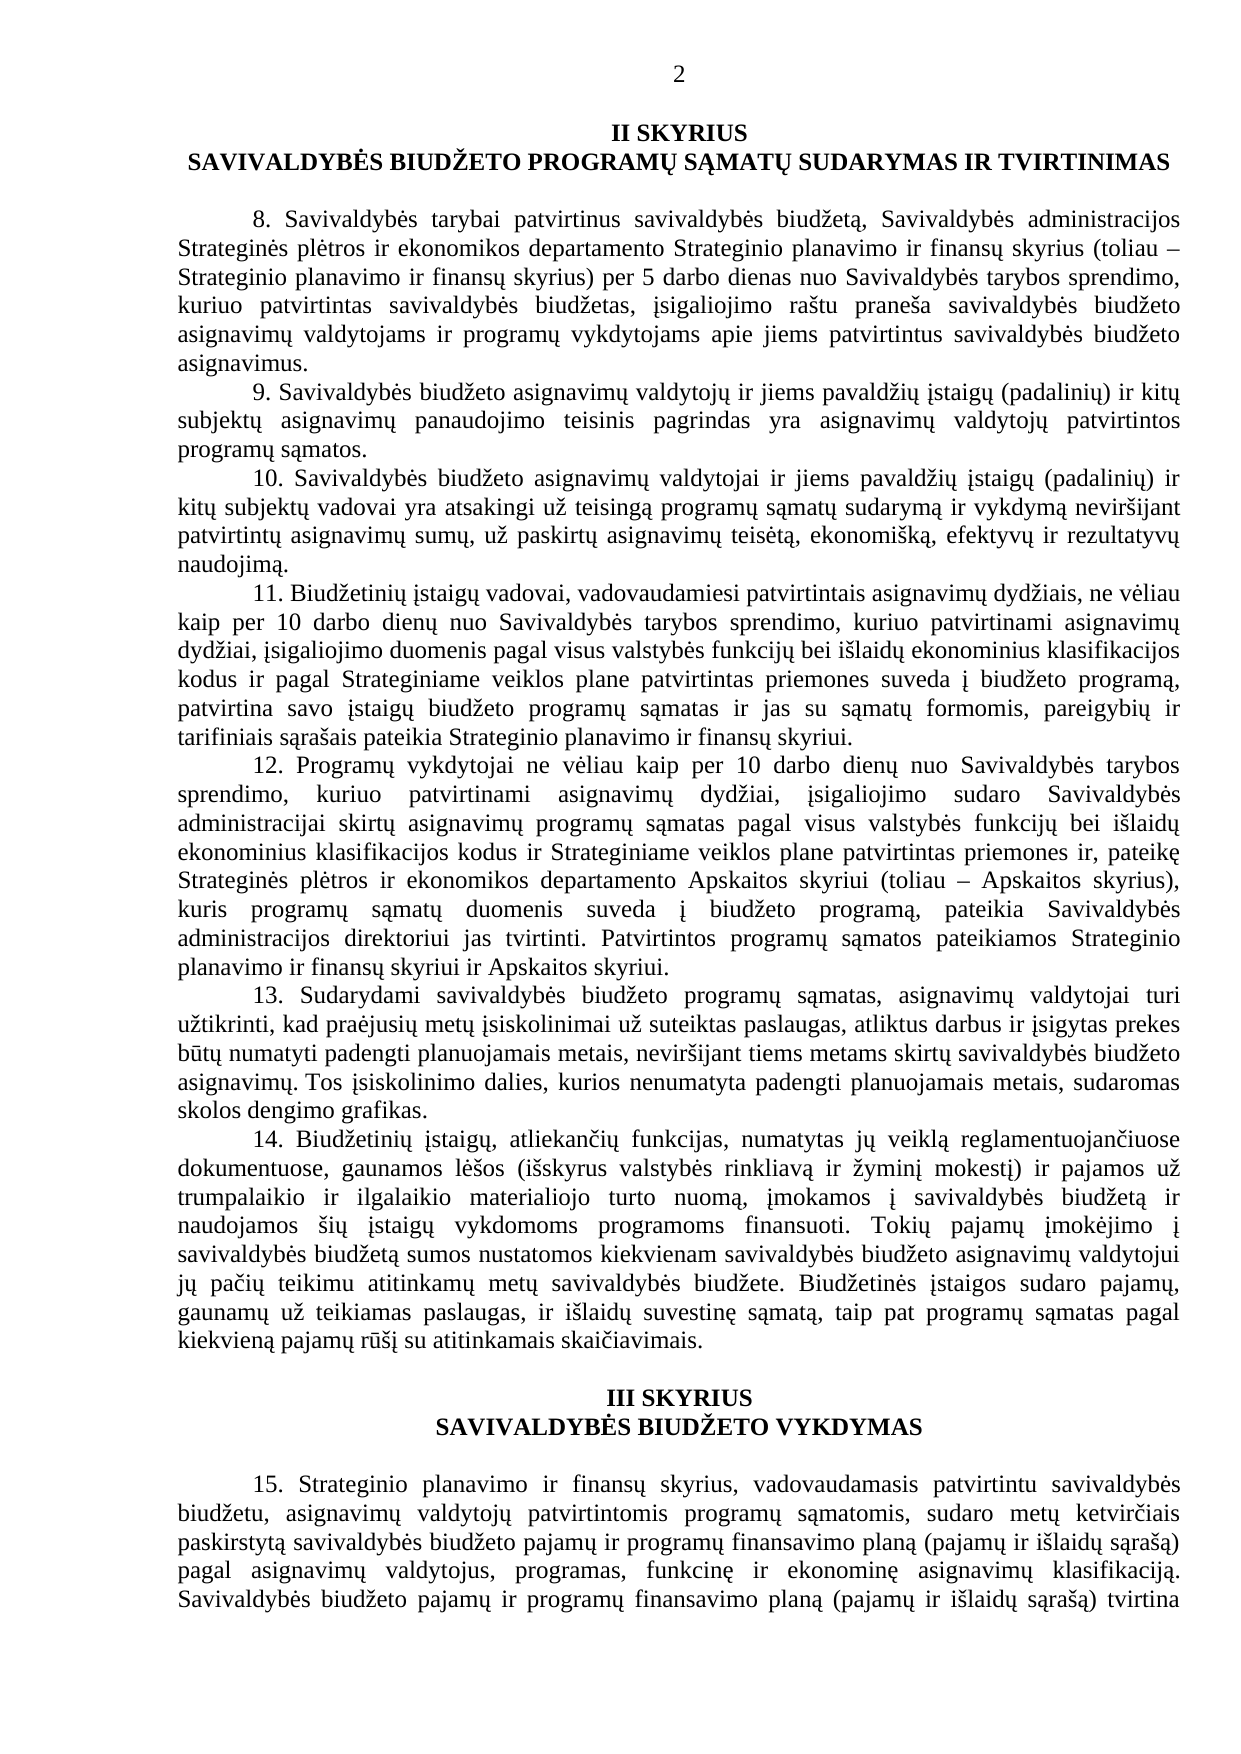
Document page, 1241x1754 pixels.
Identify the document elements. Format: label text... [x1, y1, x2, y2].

text SAVIVALDYBĖS BIUDŽETO PROGRAMŲ SĄMATŲ SUDARYMAS IR TVIRTINIMAS [177, 147, 1181, 176]
text 9. Savivaldybės biudžeto asignavimų valdytojų ir jiems pavaldžių įstaigų (padalinių) ir kitų subjektų asignavimų panaudojimo teisinis pagrindas yra asignavimų valdytojų patvirtintos programų sąmatos. [177, 377, 1181, 463]
text SAVIVALDYBĖS BIUDŽETO VYKDYMAS [177, 1412, 1181, 1441]
text 12. Programų vykdytojai ne vėliau kaip per 10 darbo dienų nuo Savivaldybės tarybos sprendimo, kuriuo patvirtinami asignavimų dydžiai, įsigaliojimo sudaro Savivaldybės administracijai skirtų asignavimų programų sąmatas pagal visus valstybės funkcijų bei išlaidų ekonominius klasifikacijos kodus ir Strateginiame veiklos plane patvirtintas priemones ir, pateikę Strateginės plėtros ir ekonomikos departamento Apskaitos skyriui (toliau – Apskaitos skyrius), kuris programų sąmatų duomenis suveda į biudžeto programą, pateikia Savivaldybės administracijos direktoriui jas tvirtinti. Patvirtintos programų sąmatos pateikiamos Strateginio planavimo ir finansų skyriui ir Apskaitos skyriui. [177, 751, 1181, 981]
text 15. Strateginio planavimo ir finansų skyrius, vadovaudamasis patvirtintu savivaldybės biudžetu, asignavimų valdytojų patvirtintomis programų sąmatomis, sudaro metų ketvirčiais paskirstytą savivaldybės biudžeto pajamų ir programų finansavimo planą (pajamų ir išlaidų sąrašą) pagal asignavimų valdytojus, programas, funkcinę ir ekonominę asignavimų klasifikaciją. Savivaldybės biudžeto pajamų ir programų finansavimo planą (pajamų ir išlaidų sąrašą) tvirtina [177, 1469, 1181, 1613]
text III SKYRIUS [177, 1383, 1181, 1412]
text 14. Biudžetinių įstaigų, atliekančių funkcijas, numatytas jų veiklą reglamentuojančiuose dokumentuose, gaunamos lėšos (išskyrus valstybės rinkliavą ir žyminį mokestį) ir pajamos už trumpalaikio ir ilgalaikio materialiojo turto nuomą, įmokamos į savivaldybės biudžetą ir naudojamos šių įstaigų vykdomoms programoms finansuoti. Tokių pajamų įmokėjimo į savivaldybės biudžetą sumos nustatomos kiekvienam savivaldybės biudžeto asignavimų valdytojui jų pačių teikimu atitinkamų metų savivaldybės biudžete. Biudžetinės įstaigos sudaro pajamų, gaunamų už teikiamas paslaugas, ir išlaidų suvestinę sąmatą, taip pat programų sąmatas pagal kiekvieną pajamų rūšį su atitinkamais skaičiavimais. [177, 1124, 1181, 1354]
text 11. Biudžetinių įstaigų vadovai, vadovaudamiesi patvirtintais asignavimų dydžiais, ne vėliau kaip per 10 darbo dienų nuo Savivaldybės tarybos sprendimo, kuriuo patvirtinami asignavimų dydžiai, įsigaliojimo duomenis pagal visus valstybės funkcijų bei išlaidų ekonominius klasifikacijos kodus ir pagal Strateginiame veiklos plane patvirtintas priemones suveda į biudžeto programą, patvirtina savo įstaigų biudžeto programų sąmatas ir jas su sąmatų formomis, pareigybių ir tarifiniais sąrašais pateikia Strateginio planavimo ir finansų skyriui. [177, 578, 1181, 751]
text 10. Savivaldybės biudžeto asignavimų valdytojai ir jiems pavaldžių įstaigų (padalinių) ir kitų subjektų vadovai yra atsakingi už teisingą programų sąmatų sudarymą ir vykdymą neviršijant patvirtintų asignavimų sumų, už paskirtų asignavimų teisėtą, ekonomišką, efektyvų ir rezultatyvų naudojimą. [177, 463, 1181, 578]
text 13. Sudarydami savivaldybės biudžeto programų sąmatas, asignavimų valdytojai turi užtikrinti, kad praėjusių metų įsiskolinimai už suteiktas paslaugas, atliktus darbus ir įsigytas prekes būtų numatyti padengti planuojamais metais, neviršijant tiems metams skirtų savivaldybės biudžeto asignavimų. Tos įsiskolinimo dalies, kurios nenumatyta padengti planuojamais metais, sudaromas skolos dengimo grafikas. [177, 981, 1181, 1124]
text II SKYRIUS [177, 118, 1181, 147]
text 8. Savivaldybės tarybai patvirtinus savivaldybės biudžetą, Savivaldybės administracijos Strateginės plėtros ir ekonomikos departamento Strateginio planavimo ir finansų skyrius (toliau – Strateginio planavimo ir finansų skyrius) per 5 darbo dienas nuo Savivaldybės tarybos sprendimo, kuriuo patvirtintas savivaldybės biudžetas, įsigaliojimo raštu praneša savivaldybės biudžeto asignavimų valdytojams ir programų vykdytojams apie jiems patvirtintus savivaldybės biudžeto asignavimus. [177, 204, 1181, 377]
